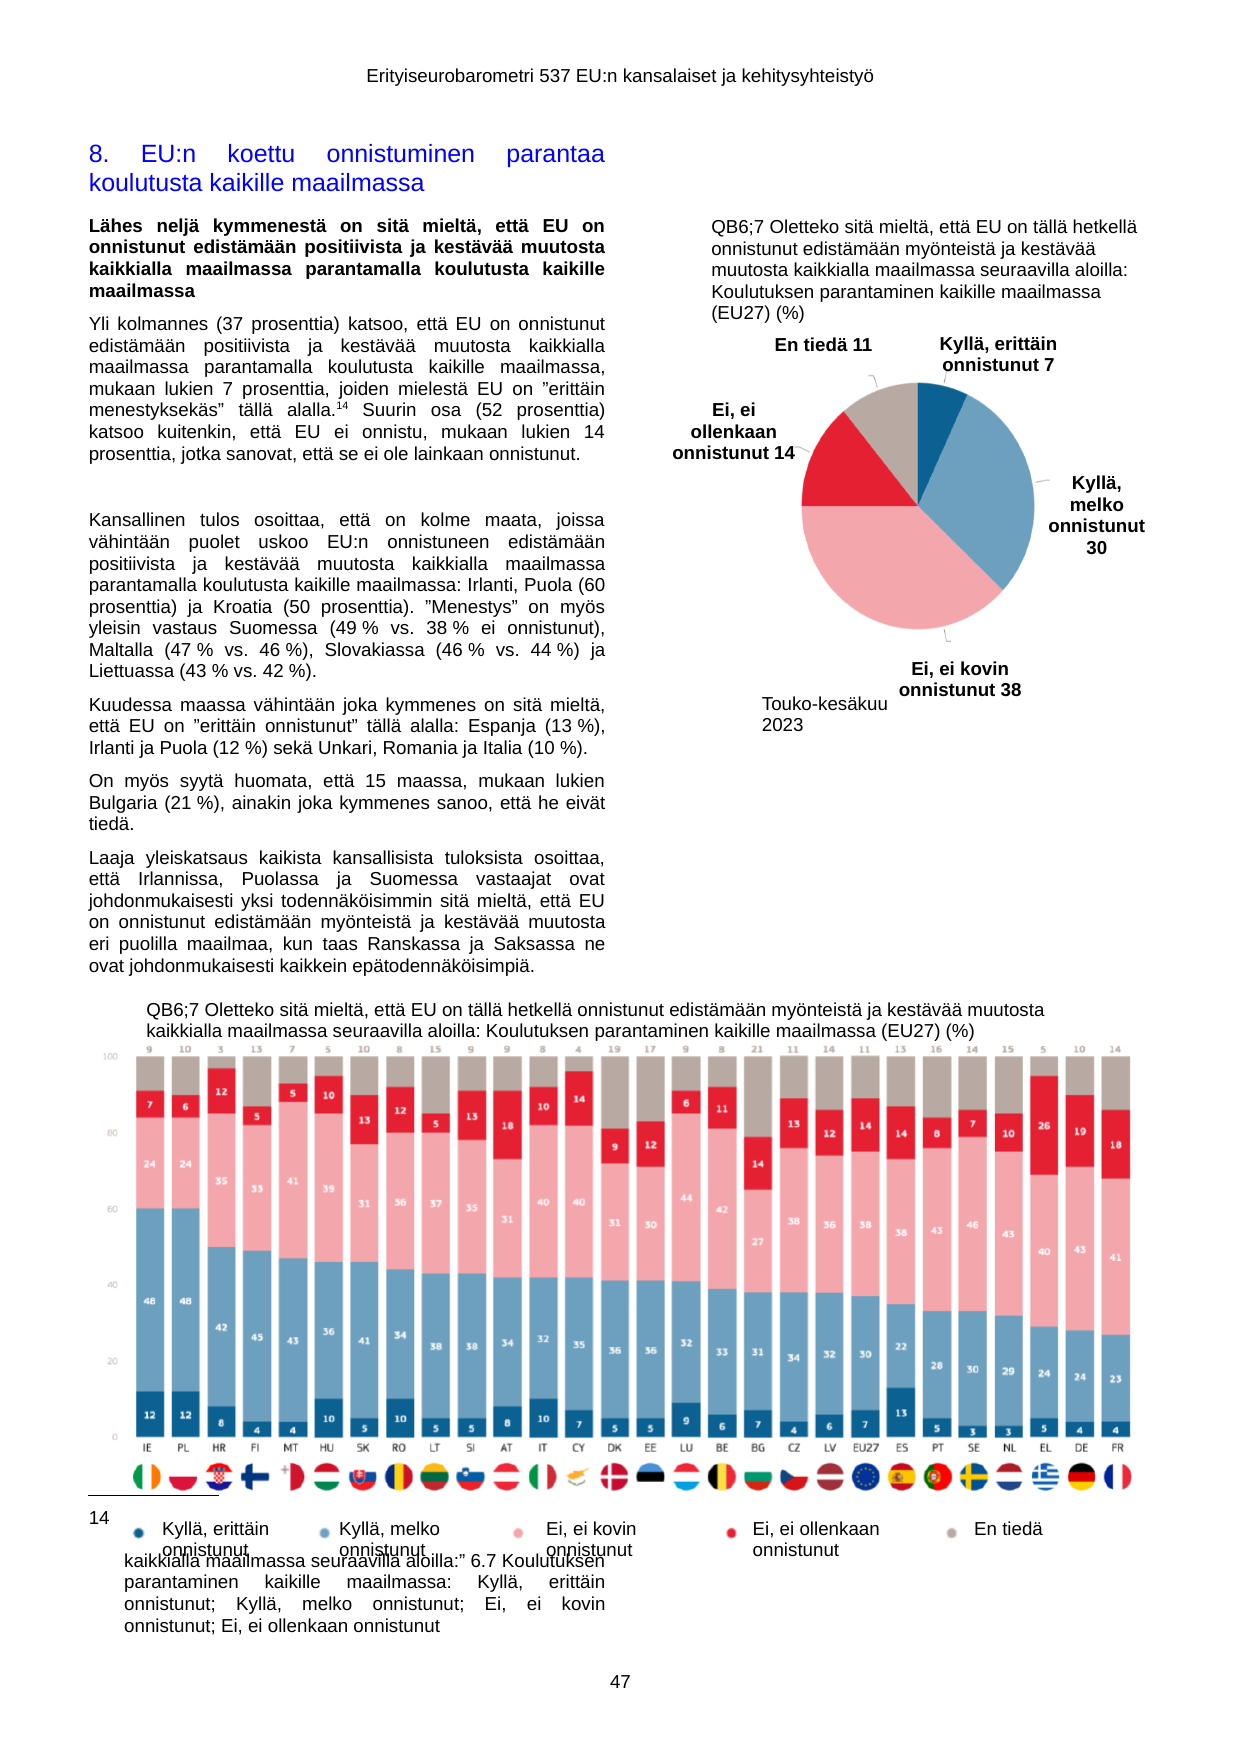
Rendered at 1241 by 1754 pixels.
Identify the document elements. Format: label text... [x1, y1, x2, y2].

picture [768, 358, 1054, 651]
picture [87, 1034, 1137, 1495]
picture [117, 1509, 960, 1550]
text On myös syytä huomata, että 15 maassa, mukaan lukien Bulgaria (21 %), ainakin joka kymmenes sanoo, että he eivät tiedä. [88, 770, 605, 835]
text Kysymys 6 ”Oletko sitä mieltä, että EU on tällä hetkellä onnistunut edistämään positiivista ja kestävää muutosta kaikkialla maailmassa seuraavilla aloilla:” 6.7 Koulutuksen parantaminen kaikille maailmassa: Kyllä, erittäin onnistunut; Kyllä, melko onnistunut; Ei, ei kovin onnistunut; Ei, ei ollenkaan onnistunut [88, 1507, 605, 1636]
text Kuudessa maassa vähintään joka kymmenes on sitä mieltä, että EU on ”erittäin onnistunut” tällä alalla: Espanja (13 %), Irlanti ja Puola (12 %) sekä Unkari, Romania ja Italia (10 %). [88, 693, 605, 758]
text Kansallinen tulos osoittaa, että on kolme maata, joissa vähintään puolet uskoo EU:n onnistuneen edistämään positiivista ja kestävää muutosta kaikkialla maailmassa parantamalla koulutusta kaikille maailmassa: Irlanti, Puola (60 prosenttia) ja Kroatia (50 prosenttia). ”Menestys” on myös yleisin vastaus Suomessa (49 % vs. 38 % ei onnistunut), Maltalla (47 % vs. 46 %), Slovakiassa (46 % vs. 44 %) ja Liettuassa (43 % vs. 42 %). [88, 509, 605, 682]
text Laaja yleiskatsaus kaikista kansallisista tuloksista osoittaa, että Irlannissa, Puolassa ja Suomessa vastaajat ovat johdonmukaisesti yksi todennäköisimmin sitä mieltä, että EU on onnistunut edistämään myönteistä ja kestävää muutosta eri puolilla maailmaa, kun taas Ranskassa ja Saksassa ne ovat johdonmukaisesti kaikkein epätodennäköisimpiä. [88, 847, 605, 976]
text Lähes neljä kymmenestä on sitä mieltä, että EU on onnistunut edistämään positiivista ja kestävää muutosta kaikkialla maailmassa parantamalla koulutusta kaikille maailmassa [88, 215, 605, 301]
text Yli kolmannes (37 prosenttia) katsoo, että EU on onnistunut edistämään positiivista ja kestävää muutosta kaikkialla maailmassa parantamalla koulutusta kaikille maailmassa, mukaan lukien 7 prosenttia, joiden mielestä EU on ”erittäin menestyksekäs” tällä alalla. Suurin osa (52 prosenttia) katsoo kuitenkin, että EU ei onnistu, mukaan lukien 14 prosenttia, jotka sanovat, että se ei ole lainkaan onnistunut. [88, 313, 605, 464]
subtitle 8. EU:n koettu onnistuminen parantaa koulutusta kaikille maailmassa [88, 139, 605, 196]
